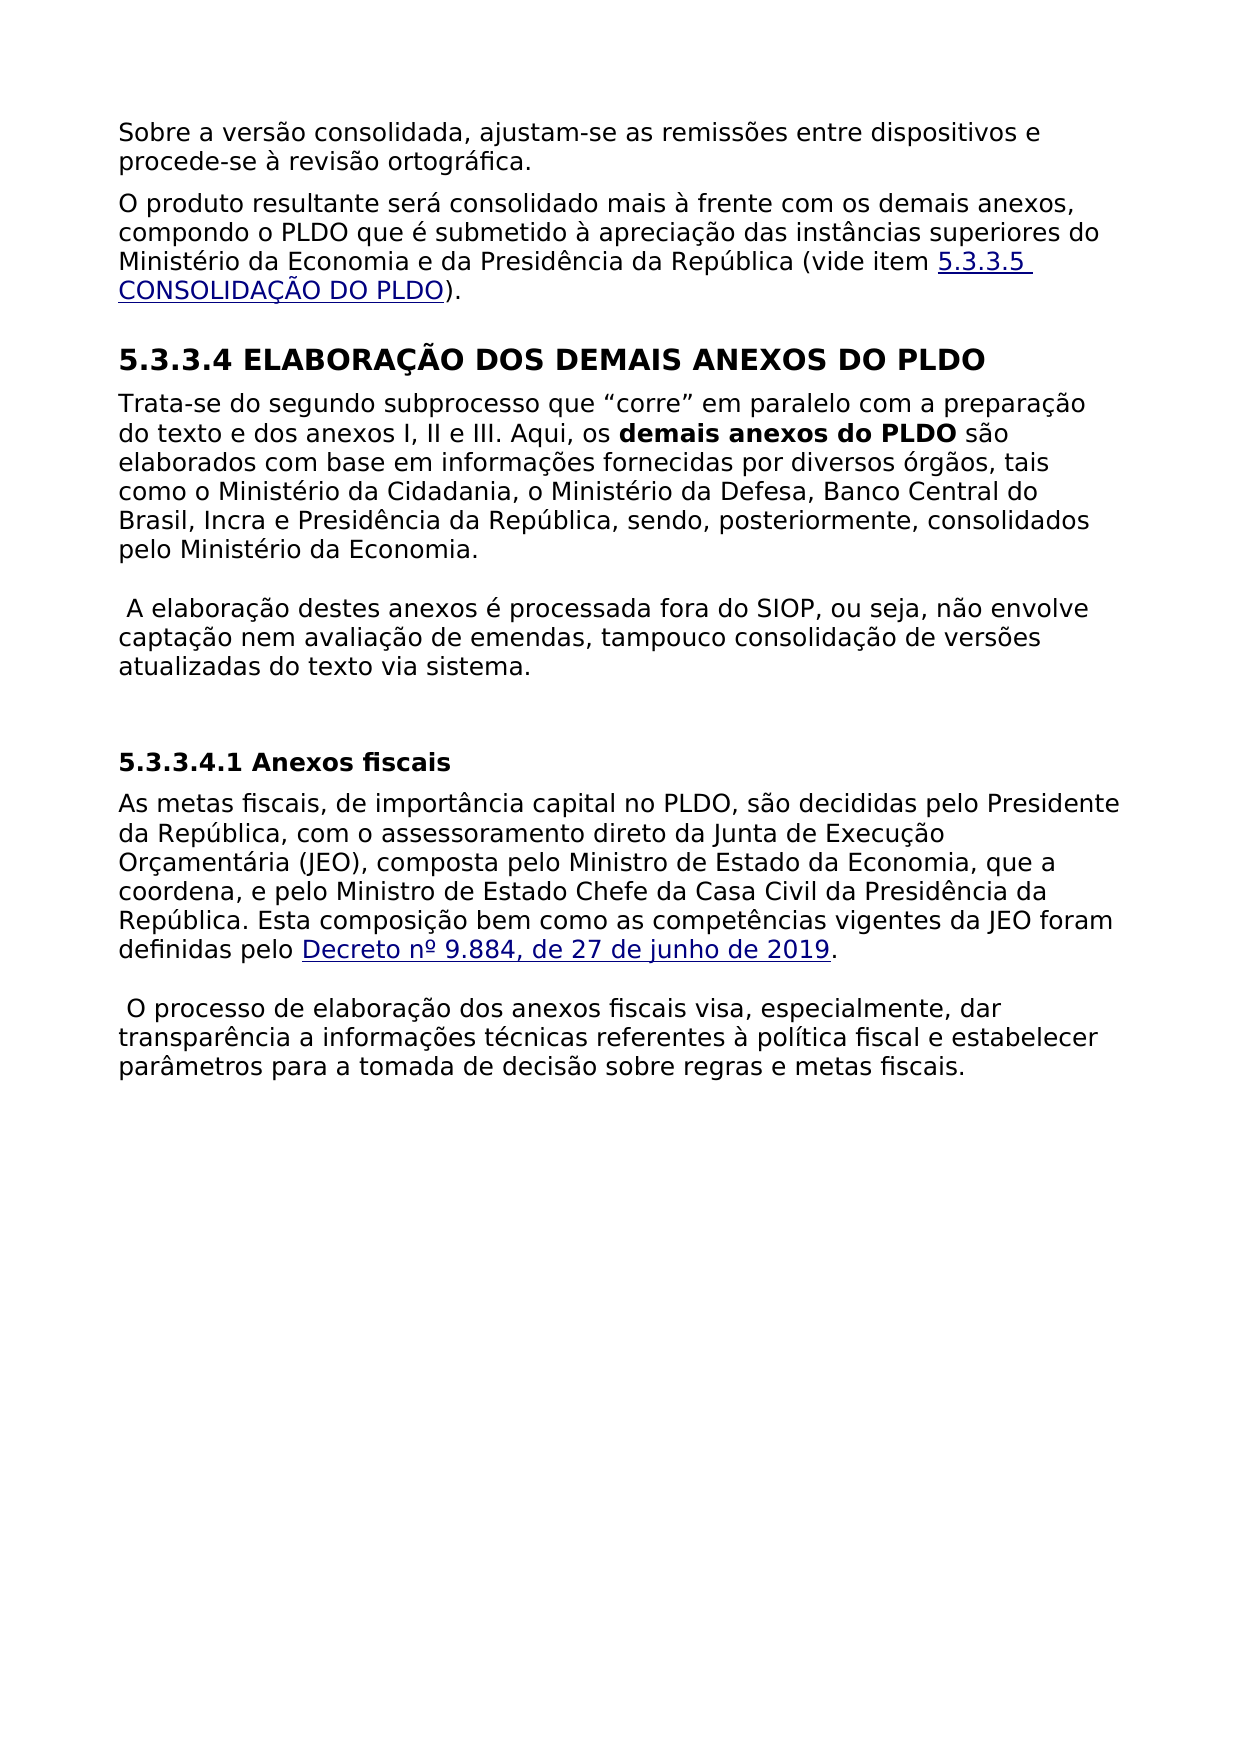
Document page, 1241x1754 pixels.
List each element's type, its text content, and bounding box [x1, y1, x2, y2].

subtitle 5.3.3.4.1 Anexos fiscais [118, 748, 1122, 777]
text Trata-se do segundo subprocesso que “corre” em paralelo com a preparação do texto e dos anexos I, II e III. Aqui, os demais anexos do PLDO são elaborados com base em informações fornecidas por diversos órgãos, tais como o Ministério da Cidadania, o Ministério da Defesa, Banco Central do Brasil, Incra e Presidência da República, sendo, posteriormente, consolidados pelo Ministério da Economia. A elaboração destes anexos é processada fora do SIOP, ou seja, não envolve captação nem avaliação de emendas, tampouco consolidação de versões atualizadas do texto via sistema. [118, 389, 1122, 710]
text Sobre a versão consolidada, ajustam-se as remissões entre dispositivos e procede-se à revisão ortográfica. [118, 118, 1122, 176]
text As metas fiscais, de importância capital no PLDO, são decididas pelo Presidente da República, com o assessoramento direto da Junta de Execução Orçamentária (JEO), composta pelo Ministro de Estado da Economia, que a coordena, e pelo Ministro de Estado Chefe da Casa Civil da Presidência da República. Esta composição bem como as competências vigentes da JEO foram definidas pelo Decreto nº 9.884, de 27 de junho de 2019. O processo de elaboração dos anexos fiscais visa, especialmente, dar transparência a informações técnicas referentes à política fiscal e estabelecer parâmetros para a tomada de decisão sobre regras e metas fiscais. [118, 789, 1122, 1081]
text O produto resultante será consolidado mais à frente com os demais anexos, compondo o PLDO que é submetido à apreciação das instâncias superiores do Ministério da Economia e da Presidência da República (vide item 5.3.3.5 CONSOLIDAÇÃO DO PLDO). [118, 189, 1122, 306]
subtitle 5.3.3.4 ELABORAÇÃO DOS DEMAIS ANEXOS DO PLDO [118, 343, 1122, 377]
